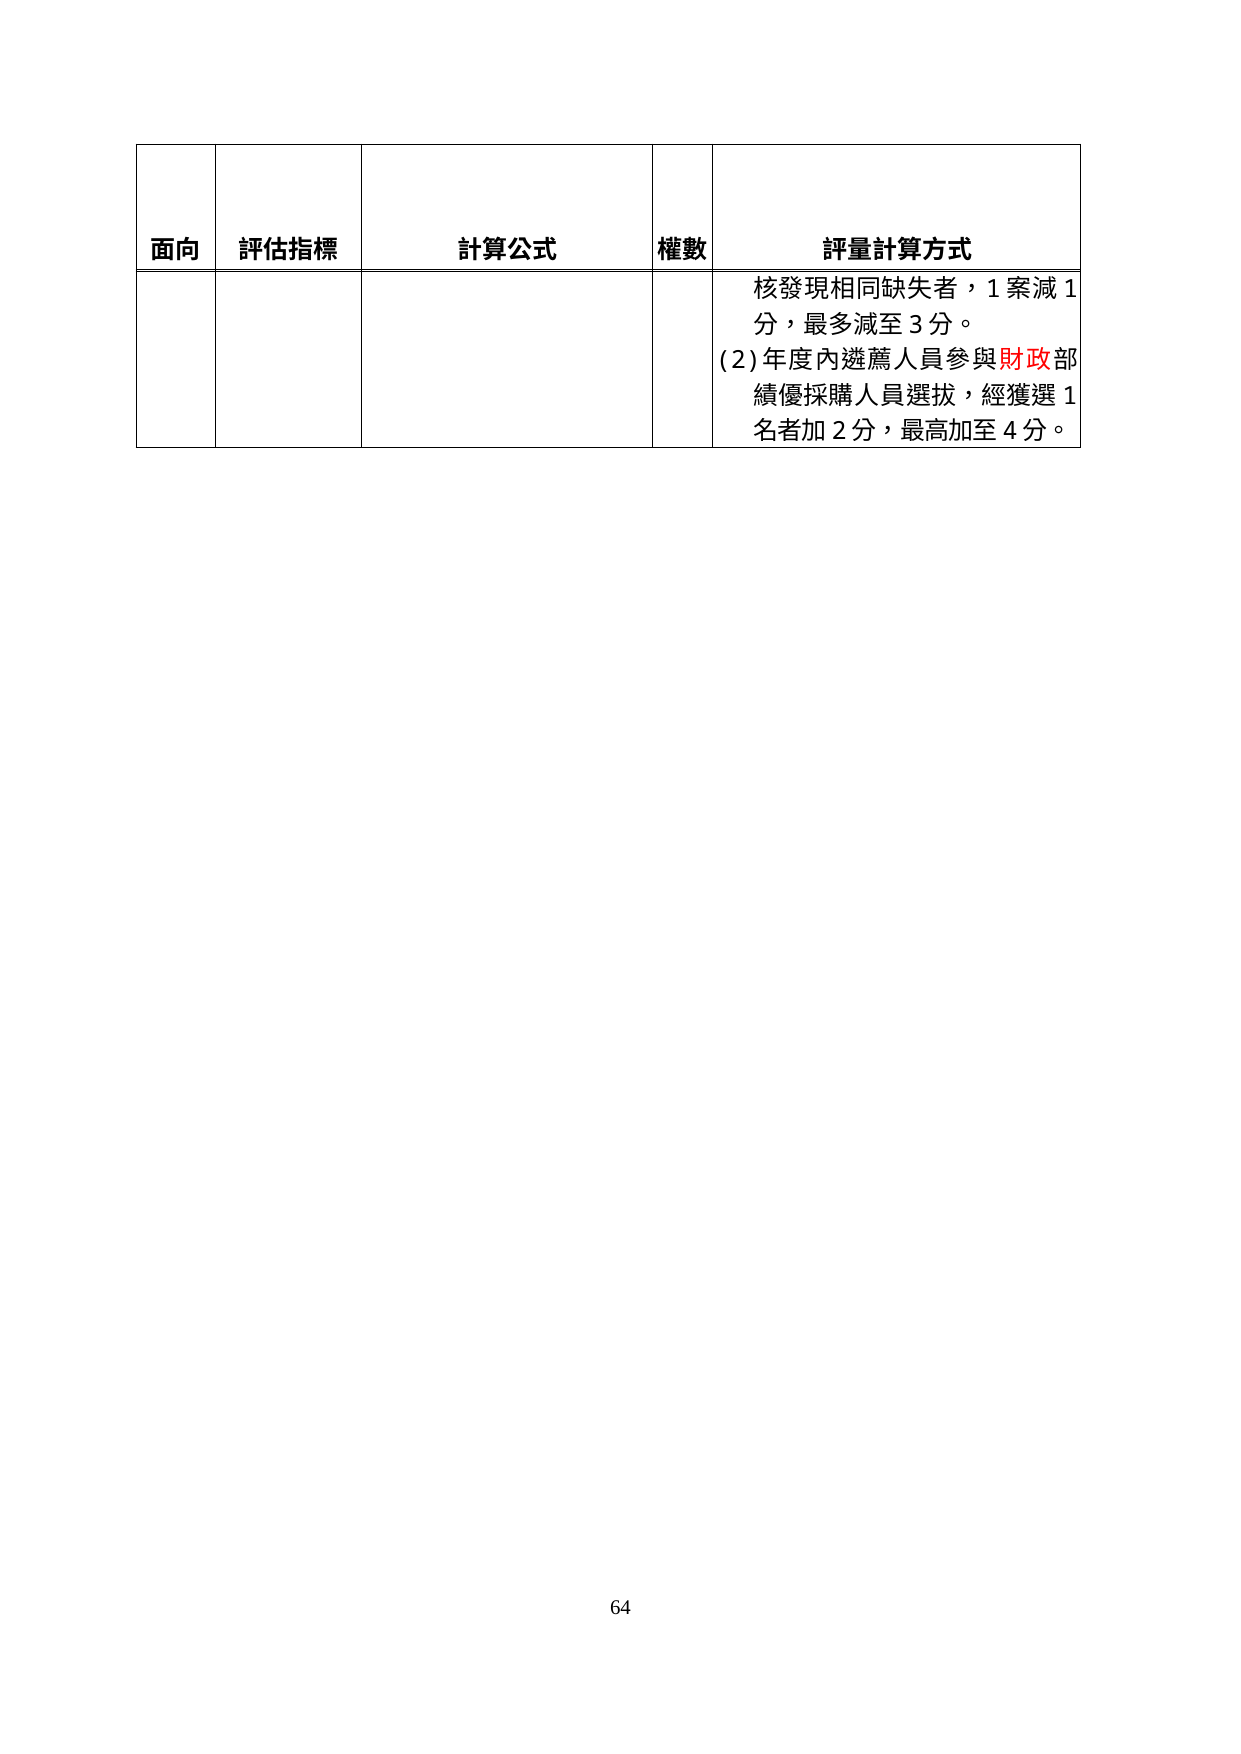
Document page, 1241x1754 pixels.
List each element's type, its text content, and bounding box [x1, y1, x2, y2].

table_header 權數 [653, 145, 712, 268]
table_cell 核發現相同缺失者，1案減1分，最多減至3分。 (2)年度內遴薦人員參與財政部績優採購人員選拔，經獲選1名者加2分，最高加至4分。 [713, 272, 1080, 447]
table_cell [362, 272, 652, 447]
table_cell [137, 272, 215, 447]
table_header 評量計算方式 [713, 145, 1080, 268]
table_header 計算公式 [362, 145, 652, 268]
table_header 評估指標 [216, 145, 361, 268]
table_cell [653, 272, 712, 447]
table_cell [216, 272, 361, 447]
table_header 面向 [137, 145, 215, 268]
